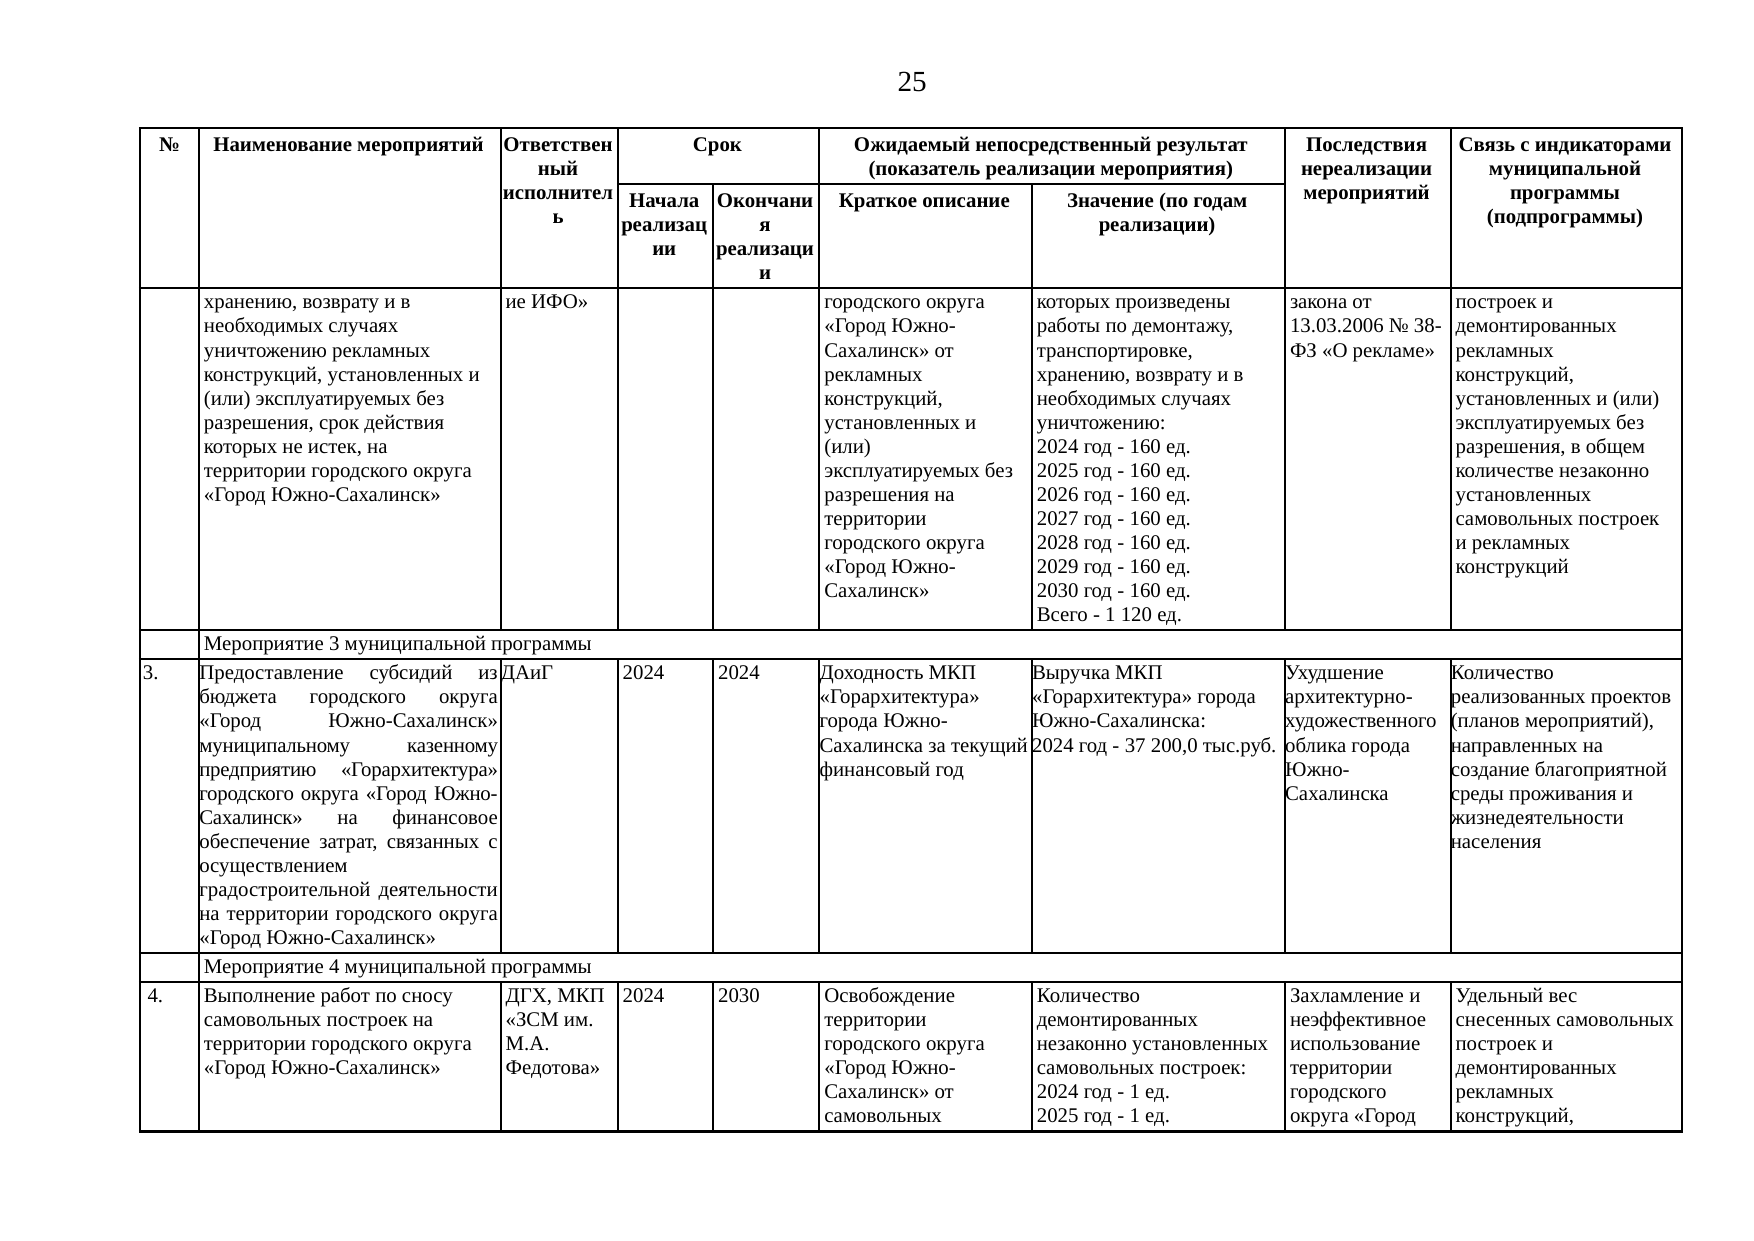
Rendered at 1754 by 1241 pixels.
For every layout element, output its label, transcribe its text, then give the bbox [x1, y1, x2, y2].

table_cell которых произведены работы по демонтажу, транспортировке, хранению, возврату и в необходимых случаях уничтожению: 2024 год - 160 ед. 2025 год - 160 ед. 2026 год - 160 ед. 2027 год - 160 ед. 2028 год - 160 ед. 2029 год - 160 ед. 2030 год - 160 ед. Всего - 1 120 ед. [1033, 289, 1284, 629]
table_cell Освобождение территории городского округа «Город Южно-Сахалинск» от самовольных [820, 983, 1031, 1130]
table_cell Предоставление субсидий из бюджета городского округа «Город Южно-Сахалинск» муниципальному казенному предприятию «Горархитектура» городского округа «Город Южно-Сахалинск» на финансовое обеспечение затрат, связанных с осуществлением градостроительной деятельности на территории городского округа «Город Южно-Сахалинск» [200, 660, 500, 952]
table_cell Удельный вес снесенных самовольных построек и демонтированных рекламных конструкций, [1452, 983, 1681, 1130]
table_header № [141, 129, 198, 287]
table_cell 2024 [619, 660, 712, 952]
table_header Связь с индикаторами муниципальной программы (подпрограммы) [1452, 129, 1681, 287]
table_header Последствия нереализации мероприятий [1286, 129, 1450, 287]
table_cell 2024 [619, 983, 712, 1130]
table_cell Количество реализованных проектов (планов мероприятий), направленных на создание благоприятной среды проживания и жизнедеятельности населения [1452, 660, 1681, 952]
table_cell Количество демонтированных незаконно установленных самовольных построек: 2024 год - 1 ед. 2025 год - 1 ед. [1033, 983, 1284, 1130]
table_cell 4. [141, 983, 198, 1130]
table_cell [619, 289, 712, 629]
table_cell Значение (по годам реализации) [1033, 185, 1284, 287]
table_cell Доходность МКП «Горархитектура» города Южно-Сахалинска за текущий финансовый год [820, 660, 1031, 952]
table_cell Выручка МКП «Горархитектура» города Южно-Сахалинска: 2024 год - 37 200,0 тыс.руб. [1033, 660, 1284, 952]
table_cell ДАиГ [502, 660, 617, 952]
table_cell Начала реализации [619, 185, 712, 287]
table_cell [141, 631, 198, 658]
table_cell Захламление и неэффективное использование территории городского округа «Город [1286, 983, 1450, 1130]
table_cell городского округа «Город Южно-Сахалинск» от рекламных конструкций, установленных и (или) эксплуатируемых без разрешения на территории городского округа «Город Южно-Сахалинск» [820, 289, 1031, 629]
table_cell 3. [141, 660, 198, 952]
table_cell Мероприятие 3 муниципальной программы [200, 631, 1681, 658]
table_cell Выполнение работ по сносу самовольных построек на территории городского округа «Город Южно-Сахалинск» [200, 983, 500, 1130]
table_cell [141, 954, 198, 981]
table_cell закона от 13.03.2006 № 38-ФЗ «О рекламе» [1286, 289, 1450, 629]
table_cell Краткое описание [820, 185, 1031, 287]
table_header Срок [619, 129, 818, 183]
table_cell ДГХ, МКП «ЗСМ им. М.А. Федотова» [502, 983, 617, 1130]
table_cell [714, 289, 818, 629]
table_header Наименование мероприятий [200, 129, 500, 287]
table_cell 2024 [714, 660, 818, 952]
table_cell построек и демонтированных рекламных конструкций, установленных и (или) эксплуатируемых без разрешения, в общем количестве незаконно установленных самовольных построек и рекламных конструкций [1452, 289, 1681, 629]
table_cell 2030 [714, 983, 818, 1130]
table_header Ответственный исполнитель [502, 129, 617, 287]
table_cell Окончания реализации [714, 185, 818, 287]
table_cell Мероприятие 4 муниципальной программы [200, 954, 1681, 981]
table_cell Ухудшение архитектурно-художественного облика города Южно-Сахалинска [1286, 660, 1450, 952]
table_cell хранению, возврату и в необходимых случаях уничтожению рекламных конструкций, установленных и (или) эксплуатируемых без разрешения, срок действия которых не истек, на территории городского округа «Город Южно-Сахалинск» [200, 289, 500, 629]
table_cell [141, 289, 198, 629]
table_header Ожидаемый непосредственный результат (показатель реализации мероприятия) [820, 129, 1284, 183]
table_cell ие ИФО» [502, 289, 617, 629]
